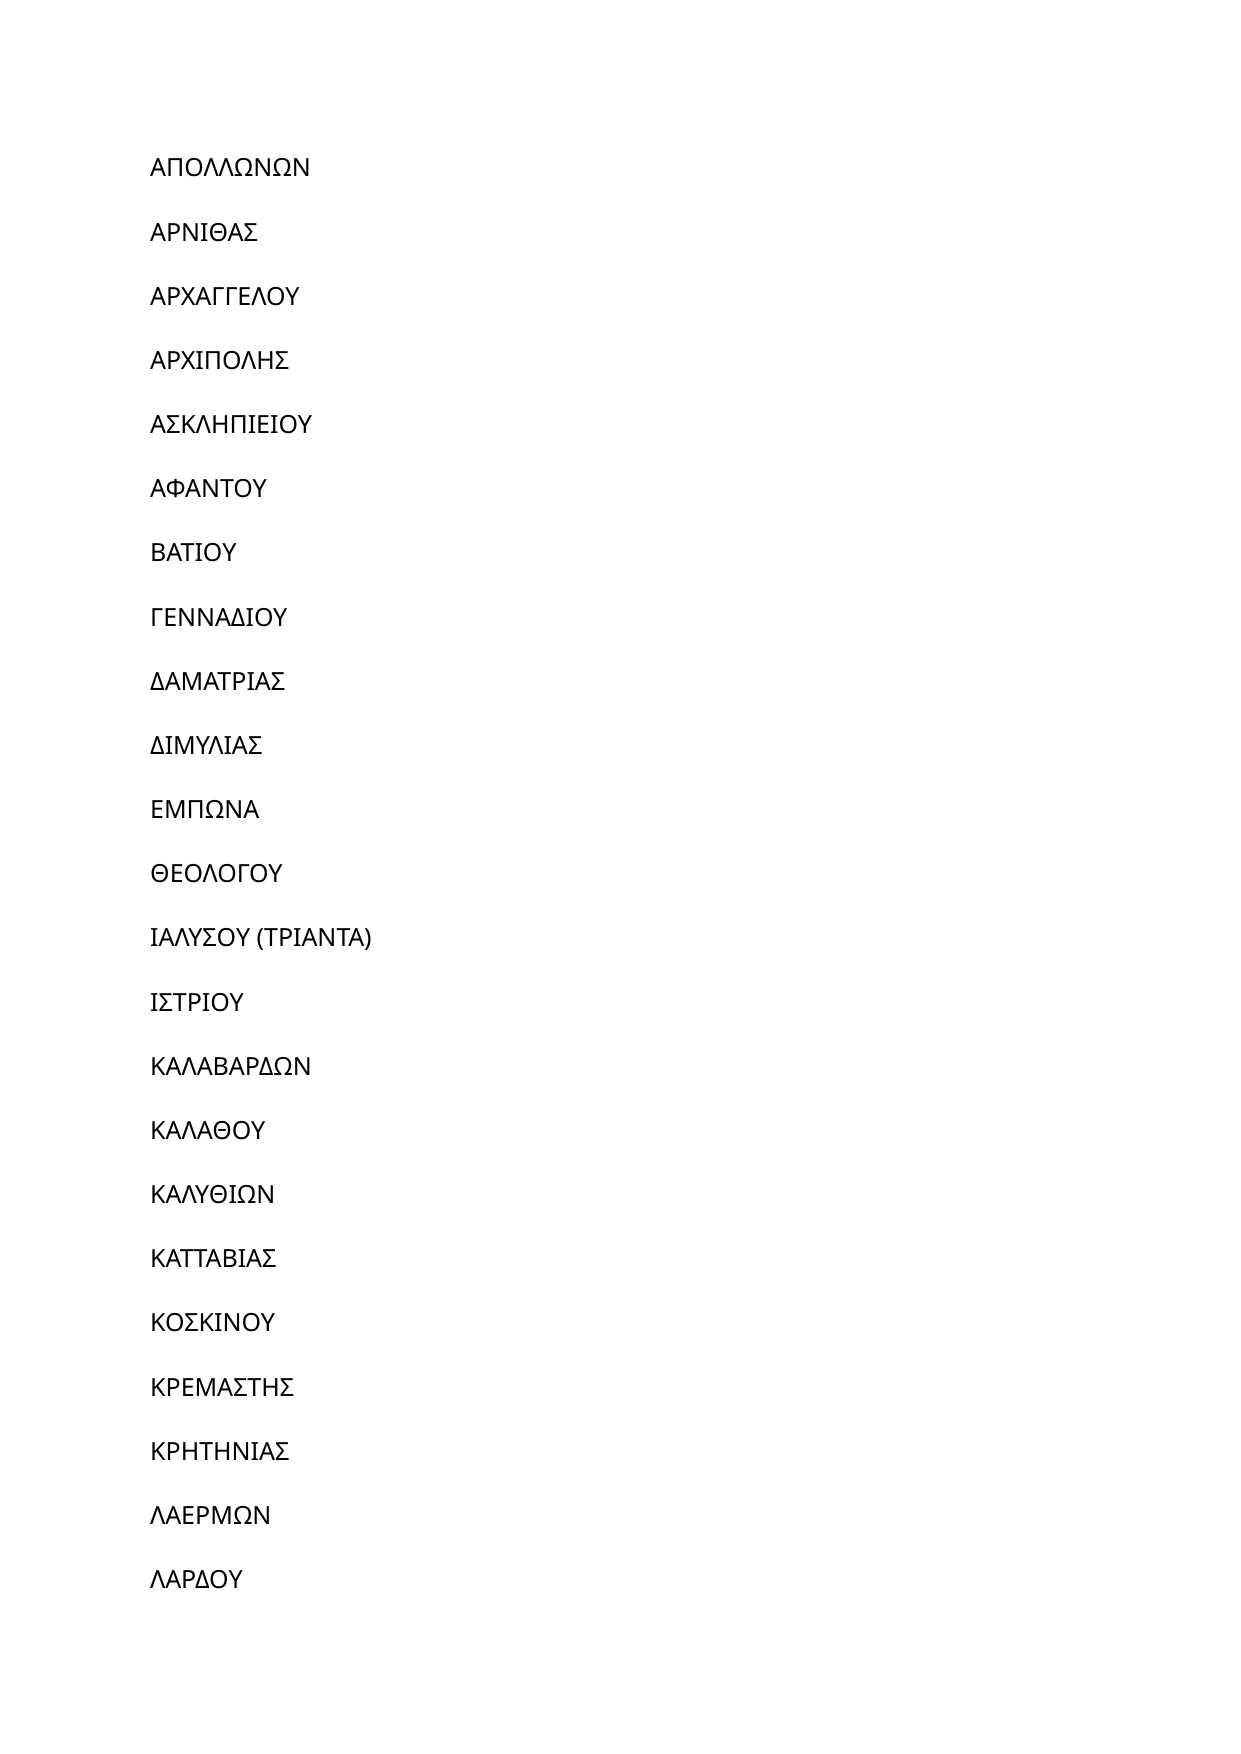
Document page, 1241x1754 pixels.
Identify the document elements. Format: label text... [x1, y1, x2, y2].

text ΑΡΝΙΘΑΣ [150, 214, 1090, 248]
text ΑΦΑΝΤΟΥ [150, 471, 1090, 505]
text ΙΑΛΥΣΟΥ (ΤΡΙΑΝΤΑ) [150, 920, 1090, 954]
text ΑΡΧΑΓΓΕΛΟΥ [150, 278, 1090, 312]
text ΚΡΕΜΑΣΤΗΣ [150, 1369, 1090, 1403]
text ΔΙΜΥΛΙΑΣ [150, 727, 1090, 762]
text ΚΟΣΚΙΝΟΥ [150, 1305, 1090, 1339]
text ΛΑΡΔΟΥ [150, 1562, 1090, 1596]
text ΑΠΟΛΛΩΝΩΝ [150, 150, 1090, 184]
text ΒΑΤΙΟΥ [150, 535, 1090, 569]
text ΙΣΤΡΙΟΥ [150, 984, 1090, 1018]
text ΑΡΧΙΠΟΛΗΣ [150, 342, 1090, 377]
text ΚΑΛΑΘΟΥ [150, 1112, 1090, 1147]
text ΔΑΜΑΤΡΙΑΣ [150, 663, 1090, 697]
text ΕΜΠΩΝΑ [150, 792, 1090, 826]
text ΚΡΗΤΗΝΙΑΣ [150, 1433, 1090, 1467]
text ΑΣΚΛΗΠΙΕΙΟΥ [150, 407, 1090, 441]
text ΚΑΤΤΑΒΙΑΣ [150, 1241, 1090, 1275]
text ΘΕΟΛΟΓΟΥ [150, 856, 1090, 890]
text ΓΕΝΝΑΔΙΟΥ [150, 599, 1090, 633]
text ΚΑΛΥΘΙΩΝ [150, 1177, 1090, 1211]
text ΛΑΕΡΜΩΝ [150, 1497, 1090, 1532]
text ΚΑΛΑΒΑΡΔΩΝ [150, 1048, 1090, 1082]
